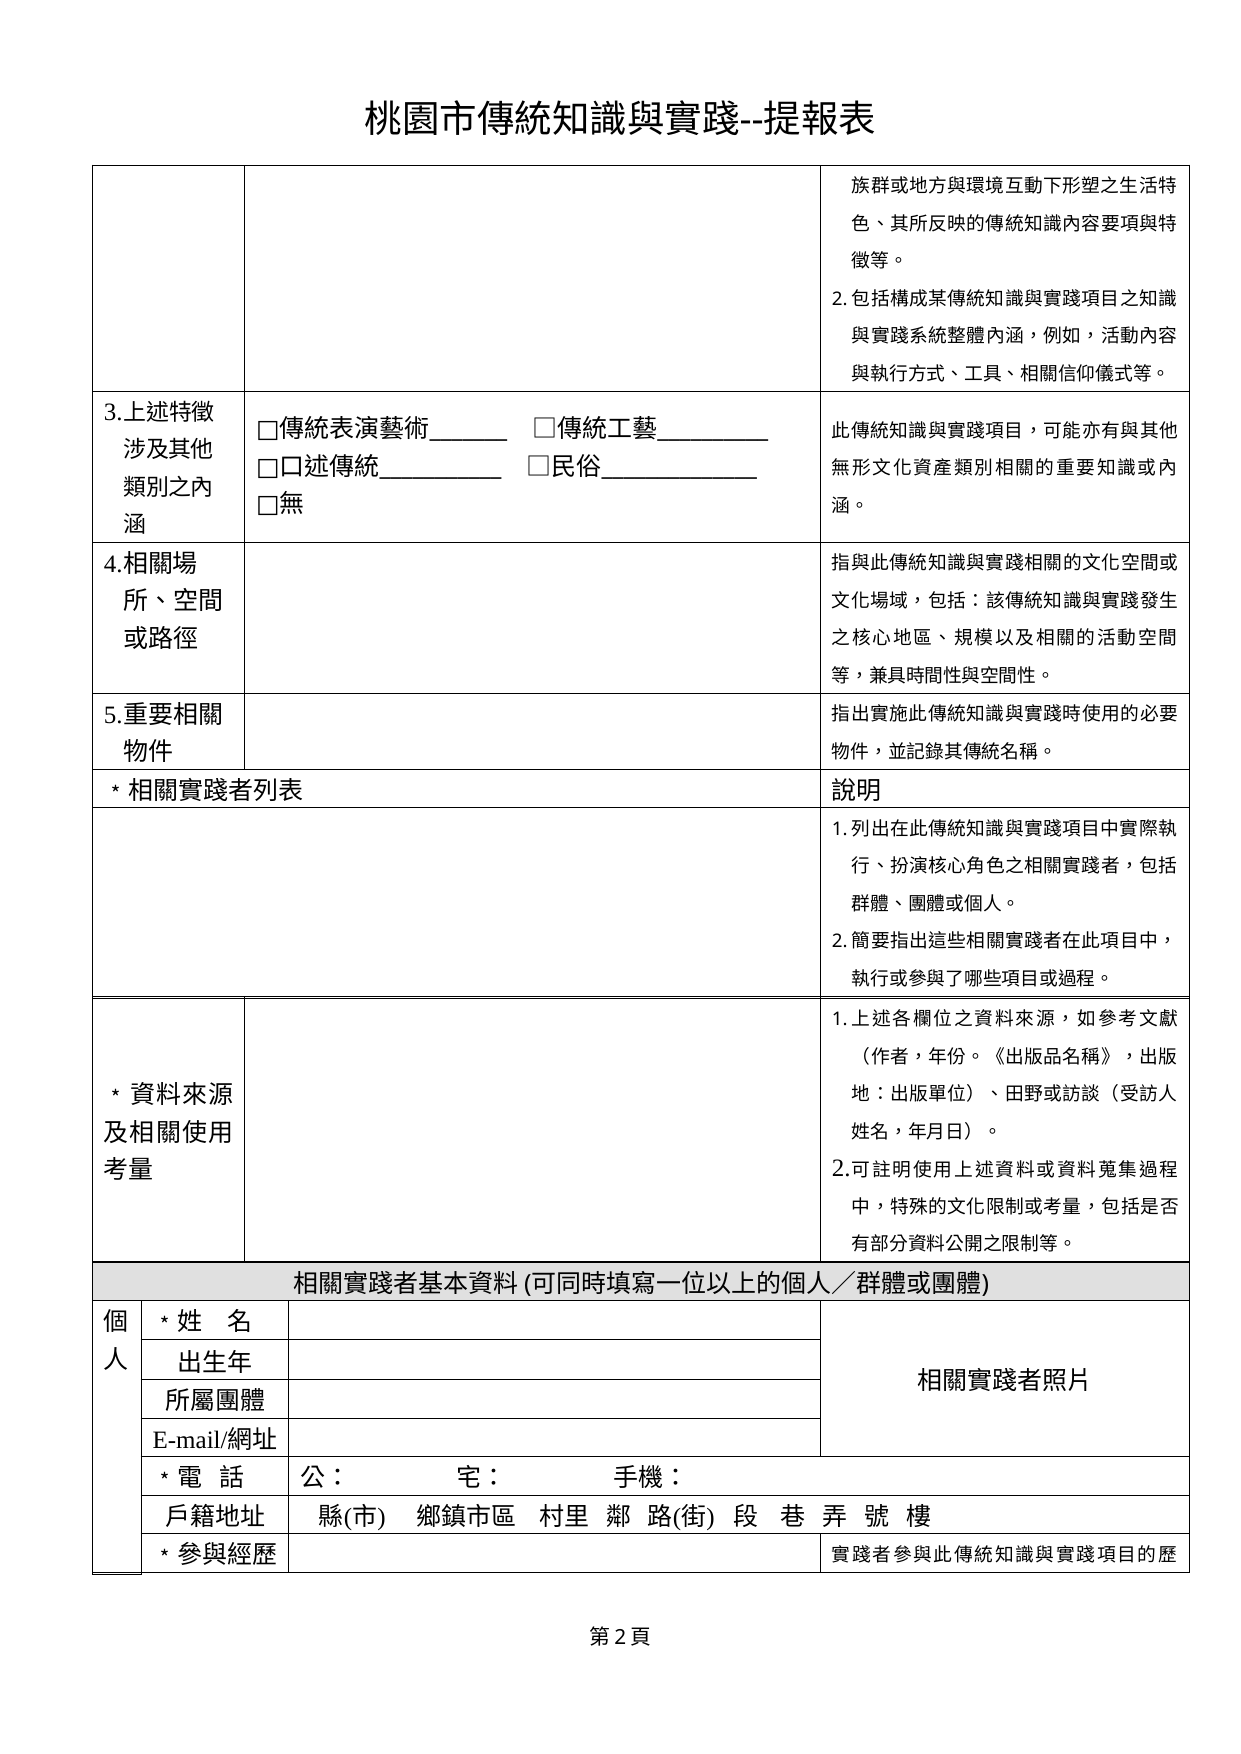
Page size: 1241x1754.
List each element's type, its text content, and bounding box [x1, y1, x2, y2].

table_cell [245, 999, 820, 1261]
table_cell 重要相關物件 [93, 694, 244, 769]
table_cell [289, 1419, 820, 1456]
table_cell 上述各欄位之資料來源，如參考文獻（作者，年份。《出版品名稱》，出版地：出版單位）、田野或訪談（受訪人姓名，年月日）。 可註明使用上述資料或資料蒐集過程中，特殊的文化限制或考量，包括是否有部分資料公開之限制等。 [821, 999, 1189, 1261]
table_cell [245, 166, 820, 391]
table_cell 上述特徵涉及其他類別之內涵 [93, 392, 244, 542]
table_cell 出生年 [142, 1340, 288, 1379]
table_cell [289, 1380, 820, 1418]
table_cell 此傳統知識與實踐項目，可能亦有與其他無形文化資產類別相關的重要知識或內涵。 [821, 392, 1189, 542]
table_cell ﹡電 話 [142, 1457, 288, 1495]
table_cell 縣(市) 鄉鎮市區 村里 鄰 路(街) 段 巷 弄 號 樓 [289, 1496, 1189, 1533]
table_cell [245, 543, 820, 693]
table_cell [289, 1340, 820, 1379]
table_cell 相關實踐者照片 [821, 1301, 1189, 1456]
table_cell 說明 [821, 770, 1189, 807]
table_cell 列出在此傳統知識與實踐項目中實際執行、扮演核心角色之相關實踐者，包括群體、團體或個人。 簡要指出這些相關實踐者在此項目中，執行或參與了哪些項目或過程。 [821, 808, 1189, 996]
table_cell 所屬團體 [142, 1380, 288, 1418]
table_cell 族群或地方與環境互動下形塑之生活特色、其所反映的傳統知識內容要項與特徵等。 包括構成某傳統知識與實踐項目之知識與實踐系統整體內涵，例如，活動內容與執行方式、工具、相關信仰儀式等。 [821, 166, 1189, 391]
table_cell [289, 1301, 820, 1338]
table_cell 相關場所、空間或路徑 [93, 543, 244, 693]
table_cell 實踐者參與此傳統知識與實踐項目的歷 [821, 1534, 1189, 1572]
table_cell 戶籍地址 [142, 1496, 288, 1533]
table_cell E-mail/網址 [142, 1419, 288, 1456]
table_cell ﹡姓 名 [142, 1301, 288, 1338]
table_cell 個人 [93, 1301, 141, 1572]
table_cell [289, 1534, 820, 1572]
table_cell [245, 694, 820, 769]
table_cell 指與此傳統知識與實踐相關的文化空間或文化場域，包括：該傳統知識與實踐發生之核心地區、規模以及相關的活動空間等，兼具時間性與空間性。 [821, 543, 1189, 693]
table_cell [93, 166, 244, 391]
table_cell ﹡資料來源及相關使用考量 [93, 999, 244, 1261]
table_cell 相關實踐者基本資料 (可同時填寫一位以上的個人／群體或團體) [93, 1263, 1189, 1300]
table_cell □傳統表演藝術_______ □傳統工藝__________ □口述傳統___________ □民俗______________ □無 [245, 392, 820, 542]
table_cell 公： 宅： 手機： [289, 1457, 1189, 1495]
table_cell ﹡參與經歷 [142, 1534, 288, 1572]
table_cell [93, 808, 820, 996]
table_cell 指出實施此傳統知識與實踐時使用的必要物件，並記錄其傳統名稱。 [821, 694, 1189, 769]
table_cell ﹡相關實踐者列表 [93, 770, 820, 807]
